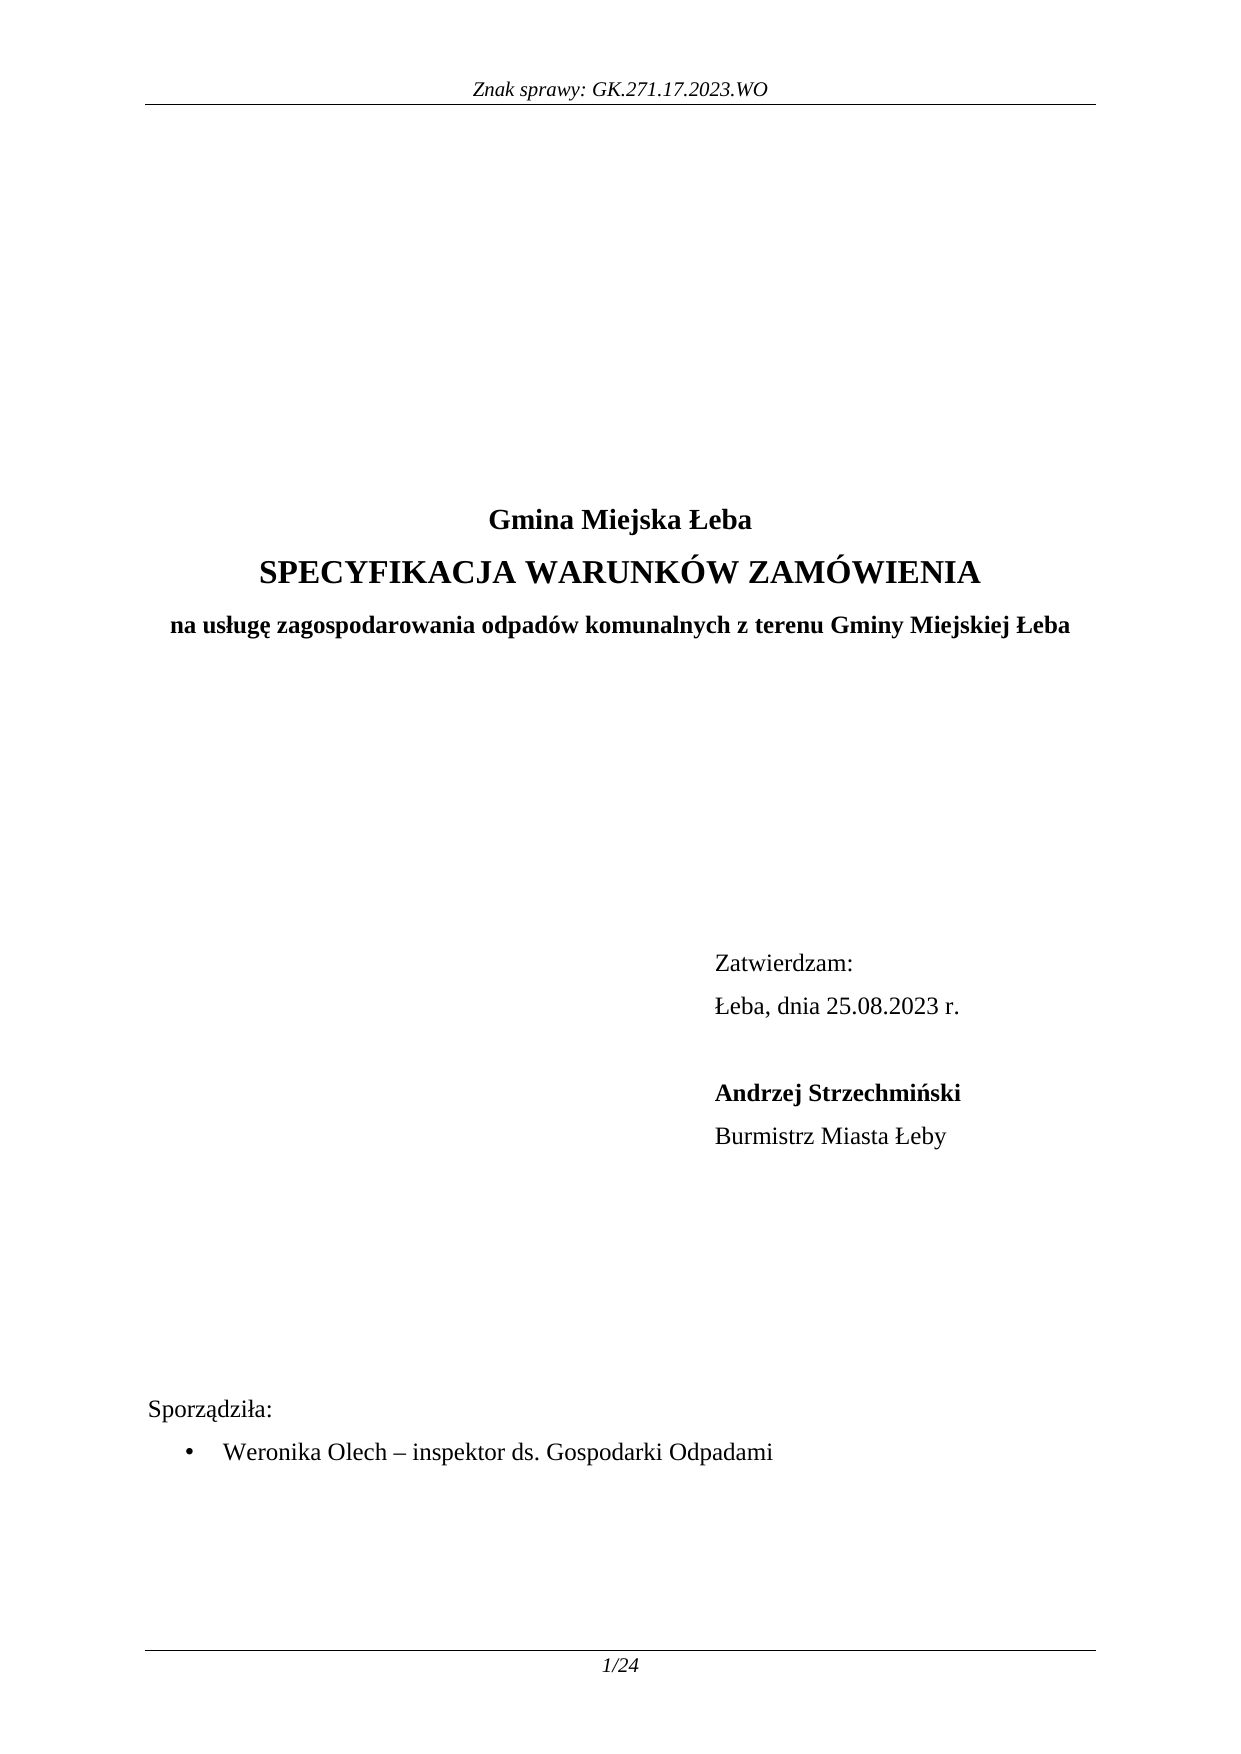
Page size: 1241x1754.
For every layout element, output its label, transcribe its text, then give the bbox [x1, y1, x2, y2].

text Zatwierdzam: [714, 948, 1093, 977]
text Andrzej Strzechmiński [714, 1078, 1093, 1106]
text Burmistrz Miasta Łeby [714, 1121, 1093, 1149]
text Łeba, dnia 25.08.2023 r. [714, 991, 1093, 1020]
list Weronika Olech – inspektor ds. Gospodarki Odpadami [185, 1437, 1093, 1466]
text Gmina Miejska Łeba [148, 502, 1093, 536]
text SPECYFIKACJA WARUNKÓW ZAMÓWIENIA [148, 552, 1093, 591]
text na usługę zagospodarowania odpadów komunalnych z terenu Gminy Miejskiej Łeba [148, 610, 1093, 638]
text Sporządziła: [148, 1394, 1093, 1423]
